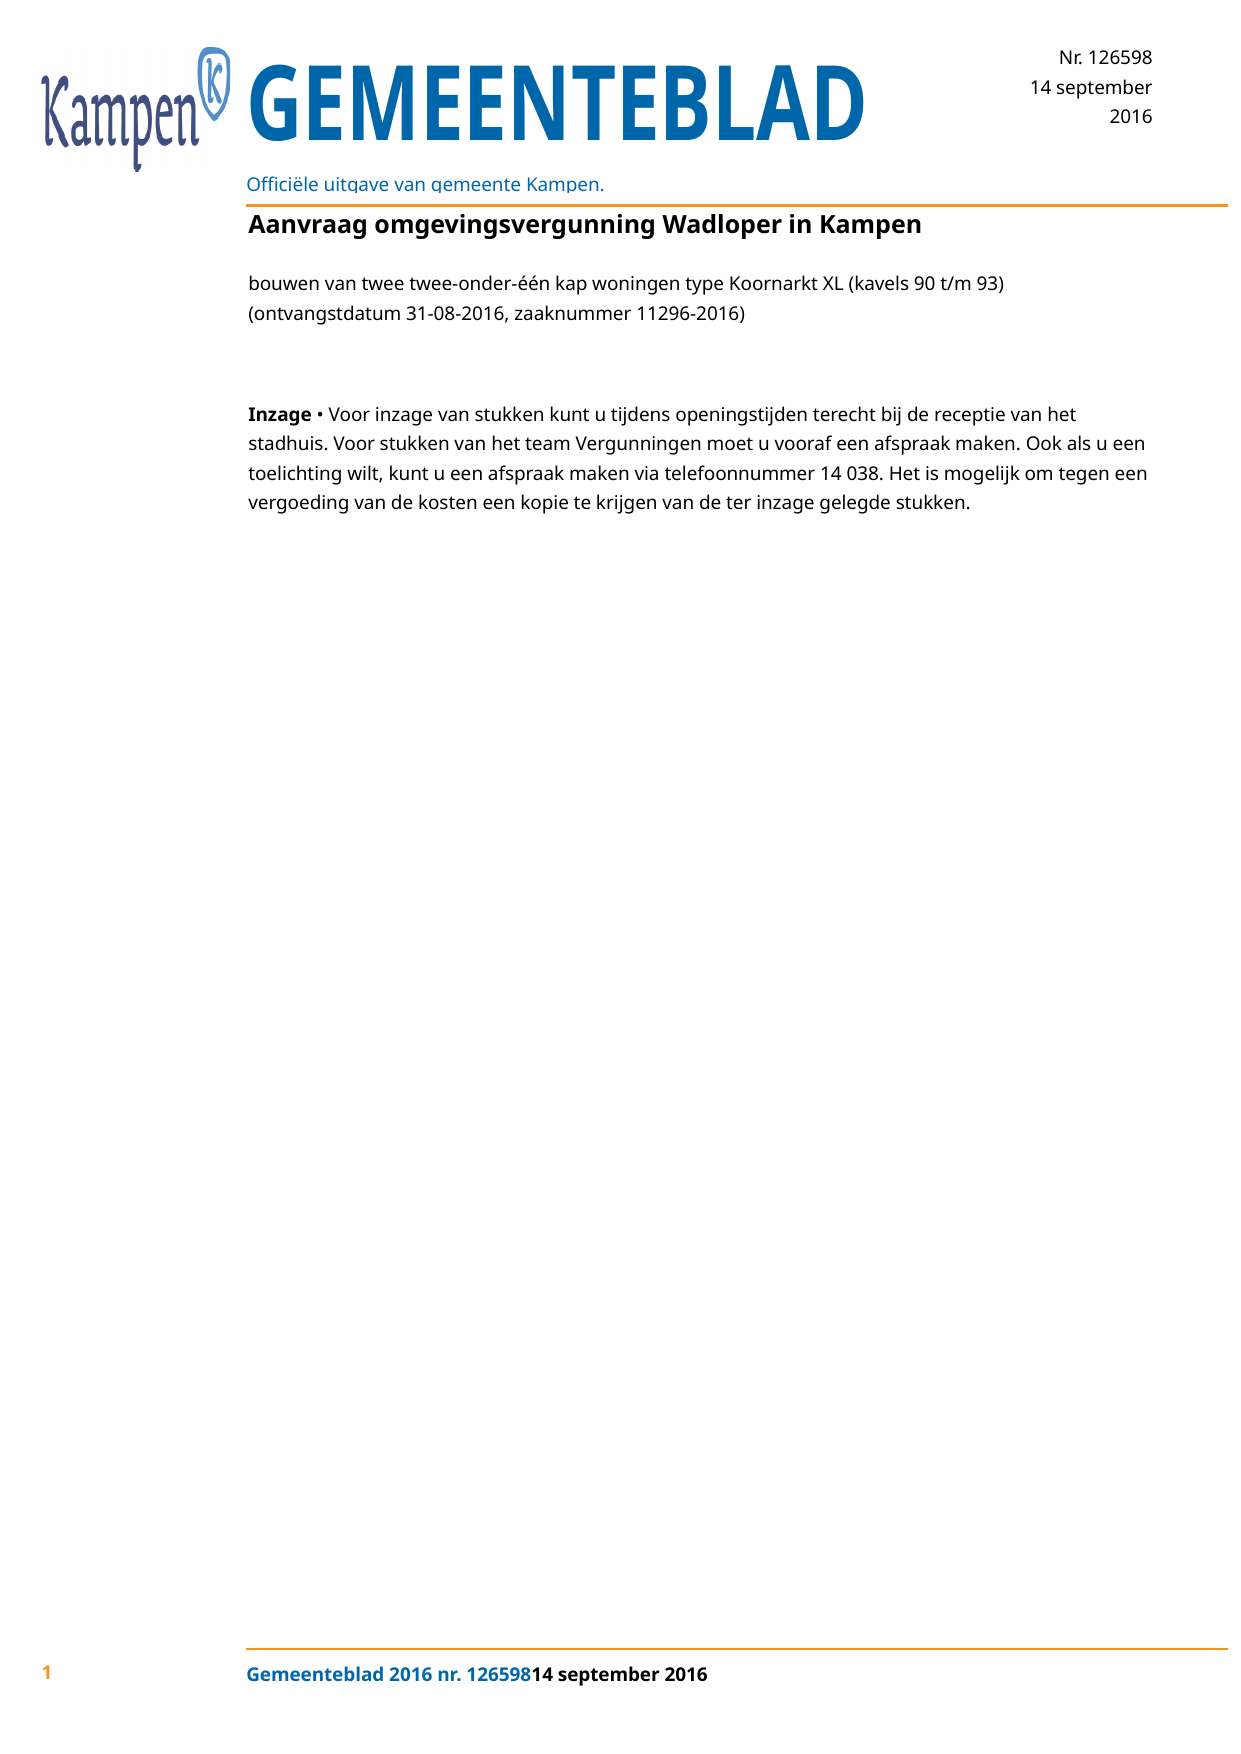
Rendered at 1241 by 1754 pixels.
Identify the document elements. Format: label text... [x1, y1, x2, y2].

text Aanvraag omgevingsvergunning Wadloper in Kampen [248, 207, 1152, 241]
picture [41, 47, 231, 172]
text bouwen van twee twee-onder-één kap woningen type Koornarkt XL (kavels 90 t/m 93) (ontvangstdatum 31-08-2016, zaaknummer 11296-2016) [248, 270, 1152, 326]
text Inzage • Voor inzage van stukken kunt u tijdens openingstijden terecht bij de receptie van het stadhuis. Voor stukken van het team Vergunningen moet u vooraf een afspraak maken. Ook als u een toelichting wilt, kunt u een afspraak maken via telefoonnummer 14 038. Het is mogelijk om tegen een vergoeding van de kosten een kopie te krijgen van de ter inzage gelegde stukken. [248, 401, 1152, 515]
